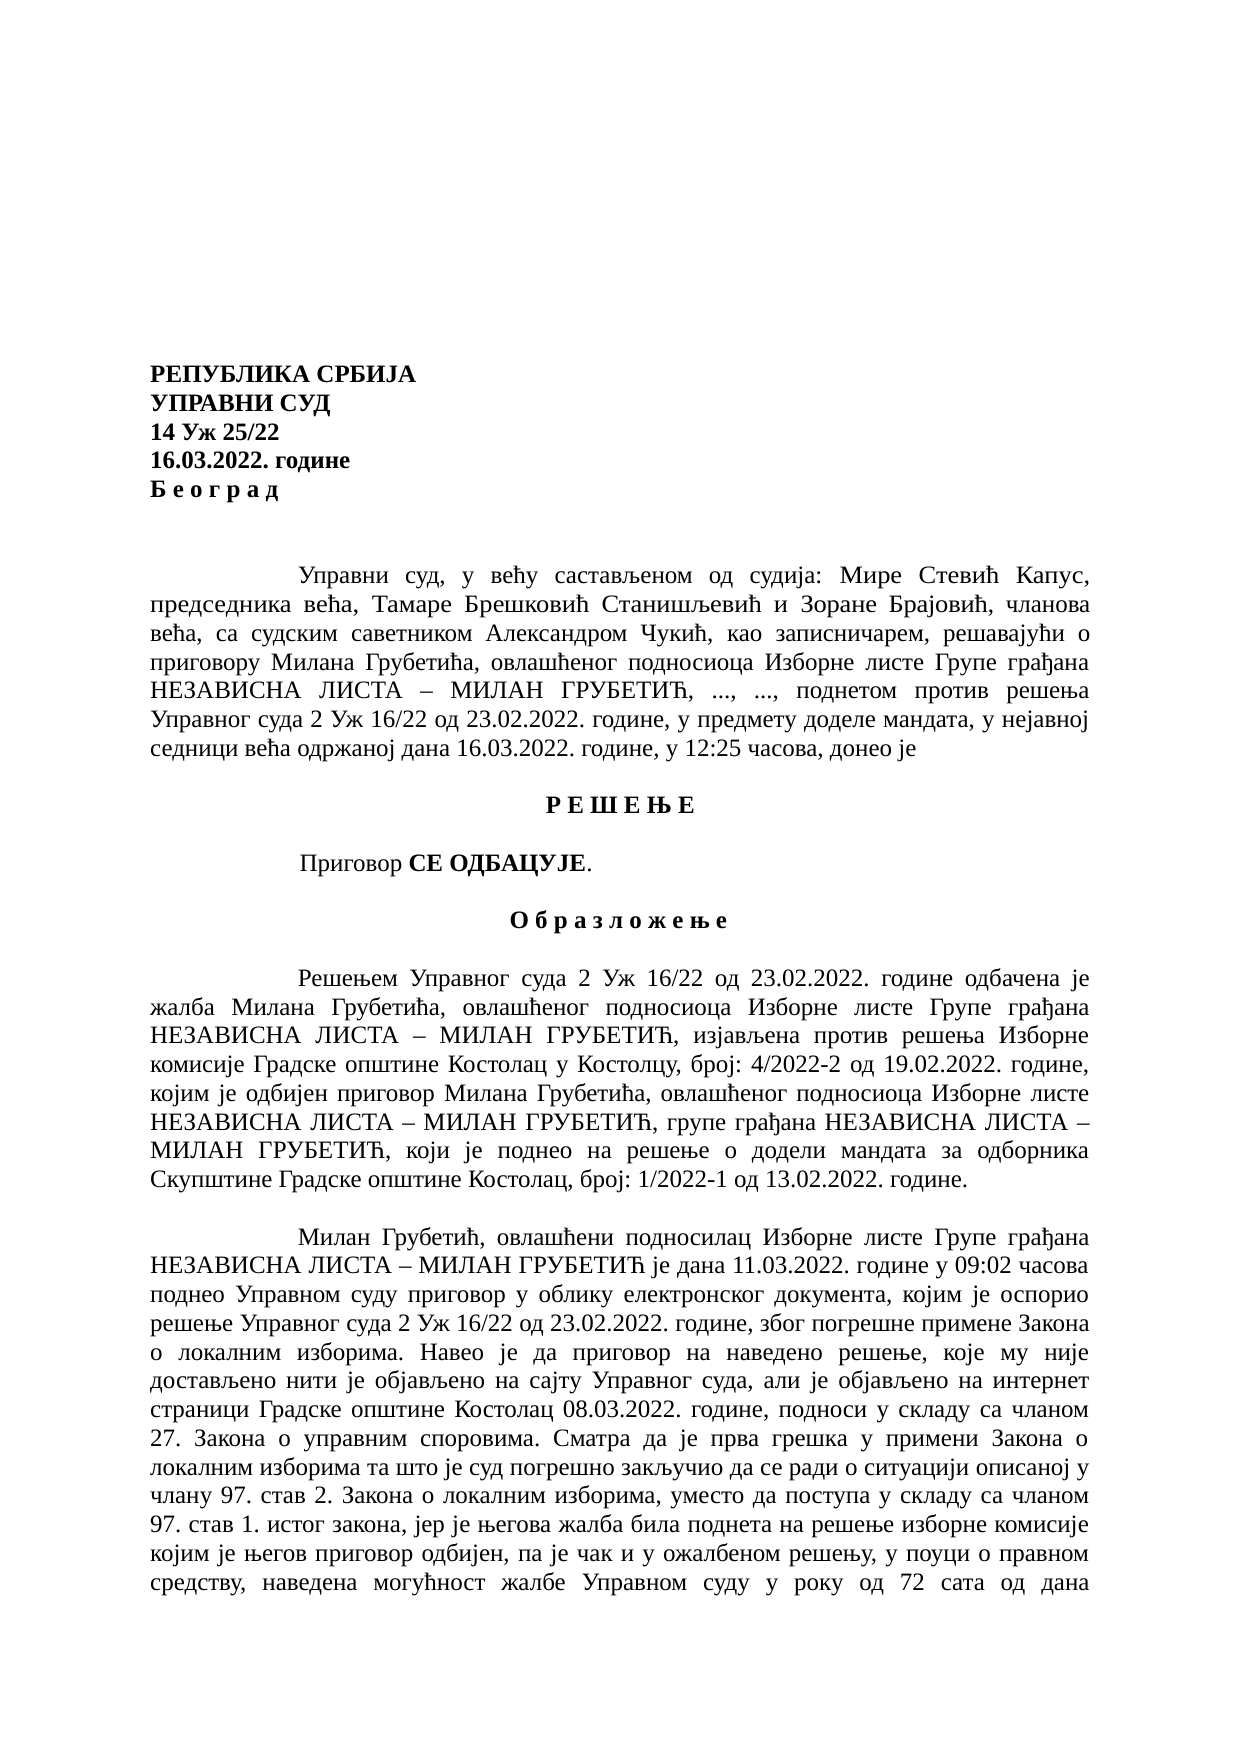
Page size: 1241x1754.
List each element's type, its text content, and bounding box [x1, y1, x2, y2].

text Милан Грубетић, овлашћени подносилац Изборне листе Групе грађана НЕЗАВИСНА ЛИСТА – МИЛАН ГРУБЕТИЋ је дана 11.03.2022. године у 09:02 часова поднео Управном суду приговор у облику електронског документа, којим је оспорио решење Управног суда 2 Уж 16/22 од 23.02.2022. године, због погрешне примене Закона о локалним изборима. Навео је да приговор на наведено решење, које му није достављено нити је објављено на сајту Управног суда, али је објављено на интернет страници Градске општине Костолац 08.03.2022. године, подноси у складу са чланом 27. Закона о управним споровима. Сматра да је прва грешка у примени Закона о локалним изборима та што је суд погрешно закључио да се ради о ситуацији описаној у члану 97. став 2. Закона о локалним изборима, уместо да поступа у складу са чланом 97. став 1. истог закона, јер је његова жалба била поднета на решење изборне комисије којим је његов приговор одбијен, па је чак и у ожалбеном решењу, у поуци о правном средству, наведена могућност жалбе Управном суду у року од 72 сата од дана [150, 1222, 1090, 1595]
text РЕПУБЛИКА СРБИЈА [150, 148, 1090, 388]
text О б р а з л о ж е њ е [150, 905, 1090, 934]
text Решењем Управног суда 2 Уж 16/22 од 23.02.2022. године одбачена је жалба Милана Грубетића, овлашћеног подносиоца Изборне листе Групе грађана НЕЗАВИСНА ЛИСТА – МИЛАН ГРУБЕТИЋ, изјављена против решења Изборне комисије Градске општине Костолац у Костолцу, број: 4/2022-2 од 19.02.2022. године, којим је одбијен приговор Милана Грубетића, овлашћеног подносиоца Изборне листе НЕЗАВИСНА ЛИСТА – МИЛАН ГРУБЕТИЋ, групе грађана НЕЗАВИСНА ЛИСТА – МИЛАН ГРУБЕТИЋ, који је поднео на решење о додели мандата за одборника Скупштине Градске општине Костолац, број: 1/2022-1 од 13.02.2022. године. [150, 963, 1090, 1193]
text Управни суд, у већу састављеном од судија: Мире Стевић Капус, председника већа, Тамаре Брешковић Станишљевић и Зоране Брајовић, чланова већа, са судским саветником Александром Чукић, као записничарем, решавајући о приговору Милана Грубетића, овлашћеног подносиоца Изборне листе Групе грађана НЕЗАВИСНА ЛИСТА – МИЛАН ГРУБЕТИЋ, ..., ..., поднетом против решења Управног суда 2 Уж 16/22 од 23.02.2022. године, у предмету доделе мандата, у нејавној седници већа одржаној дана 16.03.2022. године, у 12:25 часова, донео је [150, 560, 1090, 762]
text 16.03.2022. године [150, 445, 1090, 474]
text Р Е Ш Е Њ Е [150, 790, 1090, 819]
text 14 Уж 25/22 [150, 417, 1090, 445]
text УПРАВНИ СУД [150, 388, 1090, 417]
text Б е о г р а д [150, 474, 1090, 503]
text Приговор СЕ ОДБАЦУЈЕ. [150, 848, 1090, 877]
